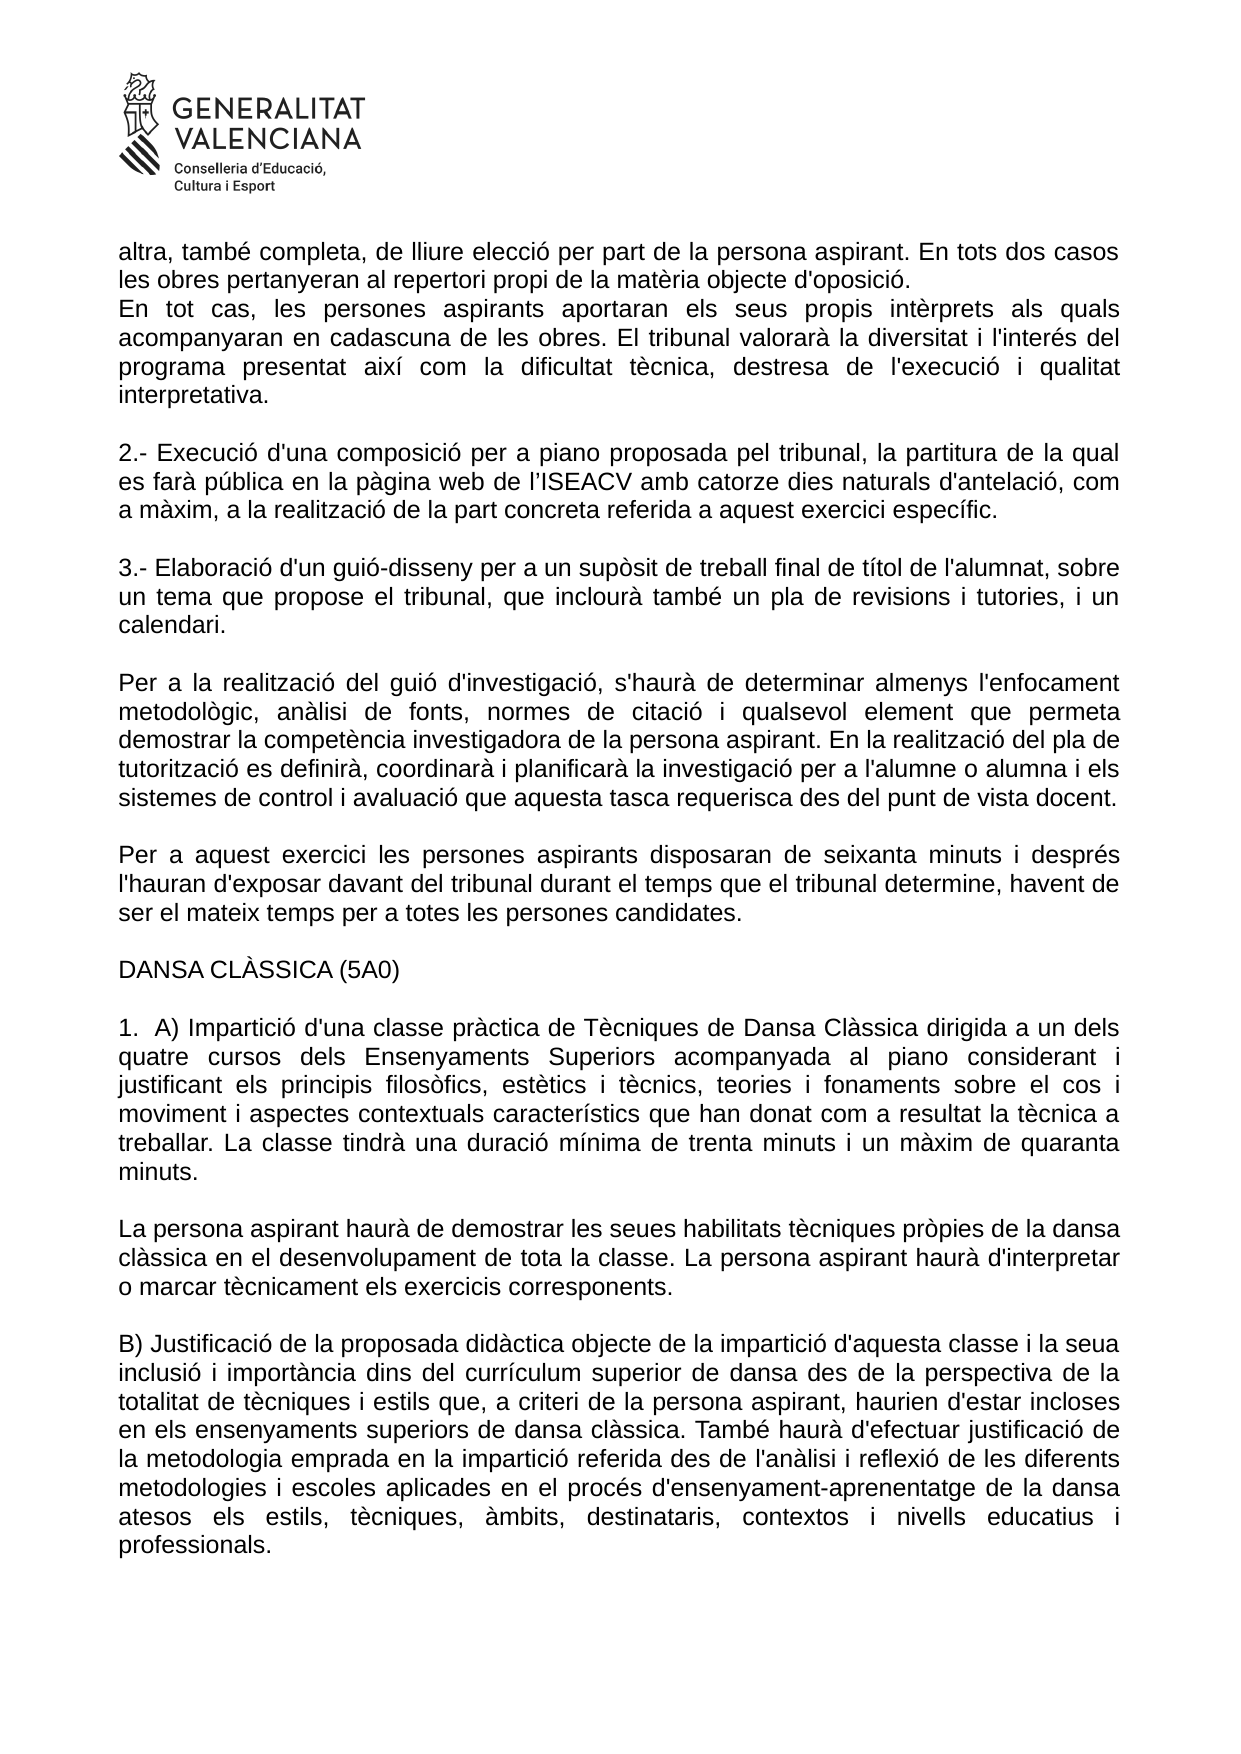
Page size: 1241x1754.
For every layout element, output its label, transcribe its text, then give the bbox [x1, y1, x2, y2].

text Per a aquest exercici les persones aspirants disposaran de seixanta minuts i després l'hauran d'exposar davant del tribunal durant el temps que el tribunal determine, havent de ser el mateix temps per a totes les persones candidates. [118, 840, 1122, 927]
text 2.- Execució d'una composició per a piano proposada pel tribunal, la partitura de la qual es farà pública en la pàgina web de l’ISEACV amb catorze dies naturals d'antelació, com a màxim, a la realització de la part concreta referida a aquest exercici específic. [118, 438, 1122, 524]
text 3.- Elaboració d'un guió-disseny per a un supòsit de treball final de títol de l'alumnat, sobre un tema que propose el tribunal, que inclourà també un pla de revisions i tutories, i un calendari. [118, 553, 1122, 639]
text Per a la realització del guió d'investigació, s'haurà de determinar almenys l'enfocament metodològic, anàlisi de fonts, normes de citació i qualsevol element que permeta demostrar la competència investigadora de la persona aspirant. En la realització del pla de tutorització es definirà, coordinarà i planificarà la investigació per a l'alumne o alumna i els sistemes de control i avaluació que aquesta tasca requerisca des del punt de vista docent. [118, 668, 1122, 812]
text B) Justificació de la proposada didàctica objecte de la impartició d'aquesta classe i la seua inclusió i importància dins del currículum superior de dansa des de la perspectiva de la totalitat de tècniques i estils que, a criteri de la persona aspirant, haurien d'estar incloses en els ensenyaments superiors de dansa clàssica. També haurà d'efectuar justificació de la metodologia emprada en la impartició referida des de l'anàlisi i reflexió de les diferents metodologies i escoles aplicades en el procés d'ensenyament-aprenentatge de la dansa atesos els estils, tècniques, àmbits, destinataris, contextos i nivells educatius i professionals. [118, 1329, 1122, 1559]
text 1. A) Impartició d'una classe pràctica de Tècniques de Dansa Clàssica dirigida a un dels quatre cursos dels Ensenyaments Superiors acompanyada al piano considerant i justificant els principis filosòfics, estètics i tècnics, teories i fonaments sobre el cos i moviment i aspectes contextuals característics que han donat com a resultat la tècnica a treballar. La classe tindrà una duració mínima de trenta minuts i un màxim de quaranta minuts. [118, 1013, 1122, 1185]
text La persona aspirant haurà de demostrar les seues habilitats tècniques pròpies de la dansa clàssica en el desenvolupament de tota la classe. La persona aspirant haurà d'interpretar o marcar tècnicament els exercicis corresponents. [118, 1214, 1122, 1300]
text En tot cas, les persones aspirants aportaran els seus propis intèrprets als quals acompanyaran en cadascuna de les obres. El tribunal valorarà la diversitat i l'interés del programa presentat així com la dificultat tècnica, destresa de l'execució i qualitat interpretativa. [118, 294, 1122, 409]
text DANSA CLÀSSICA (5A0) [118, 955, 1122, 984]
picture [118, 71, 365, 194]
text altra, també completa, de lliure elecció per part de la persona aspirant. En tots dos casos les obres pertanyeran al repertori propi de la matèria objecte d'oposició. [118, 237, 1122, 294]
